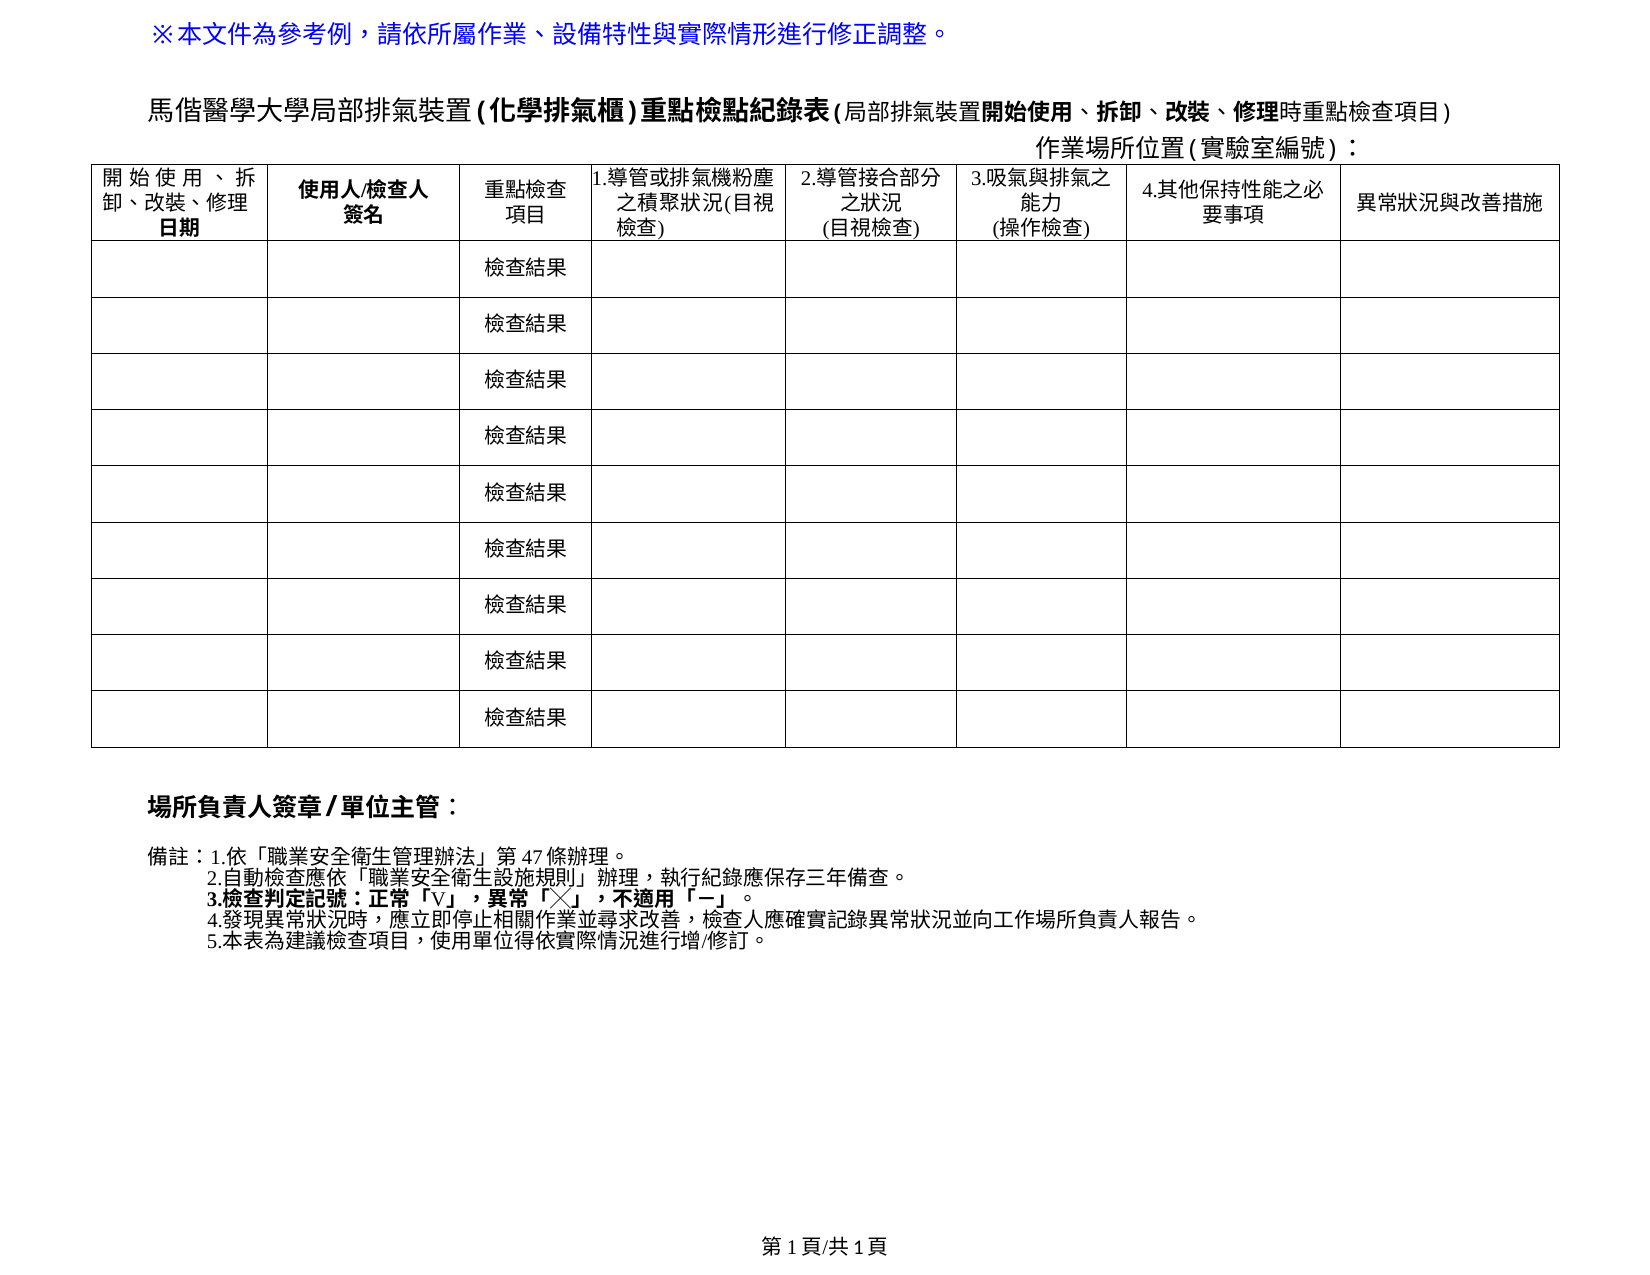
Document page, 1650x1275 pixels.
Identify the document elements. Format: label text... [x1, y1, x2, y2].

table_cell [592, 466, 785, 522]
table_cell [957, 635, 1126, 690]
table_cell [1341, 241, 1559, 297]
table_cell [592, 523, 785, 578]
table_cell [786, 691, 956, 747]
table_cell [268, 466, 459, 522]
table_cell [268, 635, 459, 690]
table_cell [1127, 579, 1340, 634]
table_cell [268, 241, 459, 297]
text 3.檢查判定記號：正常「V」，異常「╳」，不適用「－」。 [207, 890, 1502, 911]
table_header 使用人/檢查人 簽名 [268, 165, 459, 240]
table_cell [268, 354, 459, 409]
table_cell [1341, 523, 1559, 578]
table_cell [92, 354, 267, 409]
table_cell [1341, 466, 1559, 522]
table_header 開始使用、拆卸、改裝、修理 日期 [92, 165, 267, 240]
table_cell [786, 410, 956, 465]
table_cell [957, 466, 1126, 522]
table_cell [957, 410, 1126, 465]
text 2.自動檢查應依「職業安全衛生設施規則」辦理，執行紀錄應保存三年備查。 [207, 869, 1502, 890]
table_cell [1127, 241, 1340, 297]
table_cell [1127, 691, 1340, 747]
table_cell [786, 241, 956, 297]
table_cell 檢查結果 [460, 691, 591, 747]
table_cell 檢查結果 [460, 298, 591, 353]
table_cell [1341, 298, 1559, 353]
text 4.發現異常狀況時，應立即停止相關作業並尋求改善，檢查人應確實記錄異常狀況並向工作場所負責人報告。 [207, 911, 1502, 931]
table_cell [1127, 635, 1340, 690]
table_cell [92, 523, 267, 578]
text 5.本表為建議檢查項目，使用單位得依實際情況進行增/修訂。 [207, 931, 1502, 952]
table_cell [1341, 635, 1559, 690]
table_cell 檢查結果 [460, 523, 591, 578]
text 馬偕醫學大學局部排氣裝置(化學排氣櫃)重點檢點紀錄表(局部排氣裝置開始使用、拆卸、改裝、修理時重點檢查項目) [148, 89, 1502, 128]
table_cell [1341, 579, 1559, 634]
table_cell [786, 298, 956, 353]
table_cell [786, 466, 956, 522]
table_cell [957, 241, 1126, 297]
table_cell [957, 354, 1126, 409]
table_cell [592, 579, 785, 634]
table_cell [786, 523, 956, 578]
table_header 1.導管或排氣機粉塵之積聚狀況(目視檢查) [592, 165, 785, 240]
text 備註：1.依「職業安全衛生管理辦法」第47條辦理。 [148, 848, 1502, 869]
table_cell [1127, 298, 1340, 353]
table_cell [957, 523, 1126, 578]
table_cell [786, 354, 956, 409]
table_cell [592, 691, 785, 747]
table_cell [957, 691, 1126, 747]
table_cell [268, 410, 459, 465]
table_cell 檢查結果 [460, 466, 591, 522]
table_cell 檢查結果 [460, 241, 591, 297]
table_cell [92, 635, 267, 690]
table_cell [92, 241, 267, 297]
table_cell [1341, 410, 1559, 465]
table_cell [957, 579, 1126, 634]
table_cell [1341, 354, 1559, 409]
text 作業場所位置(實驗室編號)： [148, 128, 1502, 164]
table_cell [1127, 410, 1340, 465]
table_cell [786, 579, 956, 634]
text 場所負責人簽章/單位主管： [148, 785, 1502, 825]
table_cell [592, 298, 785, 353]
table_header 2.導管接合部分之狀況 (目視檢查) [786, 165, 956, 240]
table_cell [592, 241, 785, 297]
table_cell [1127, 466, 1340, 522]
table_cell 檢查結果 [460, 410, 591, 465]
table_cell [786, 635, 956, 690]
table_cell [92, 410, 267, 465]
table_cell 檢查結果 [460, 579, 591, 634]
table_cell 檢查結果 [460, 354, 591, 409]
table_cell [268, 523, 459, 578]
table_cell [268, 579, 459, 634]
table_cell [592, 354, 785, 409]
table_cell [1127, 523, 1340, 578]
table_cell [957, 298, 1126, 353]
table_cell [92, 466, 267, 522]
table_cell [268, 298, 459, 353]
table_cell [592, 410, 785, 465]
table_header 重點檢查 項目 [460, 165, 591, 240]
table_cell [592, 635, 785, 690]
table_cell [92, 579, 267, 634]
table_cell [92, 298, 267, 353]
table_header 4.其他保持性能之必要事項 [1127, 165, 1340, 240]
table_header 3.吸氣與排氣之能力 (操作檢查) [957, 165, 1126, 240]
table_cell [268, 691, 459, 747]
table_header 異常狀況與改善措施 [1341, 165, 1559, 240]
table_cell [92, 691, 267, 747]
table_cell [1127, 354, 1340, 409]
table_cell [1341, 691, 1559, 747]
table_cell 檢查結果 [460, 635, 591, 690]
